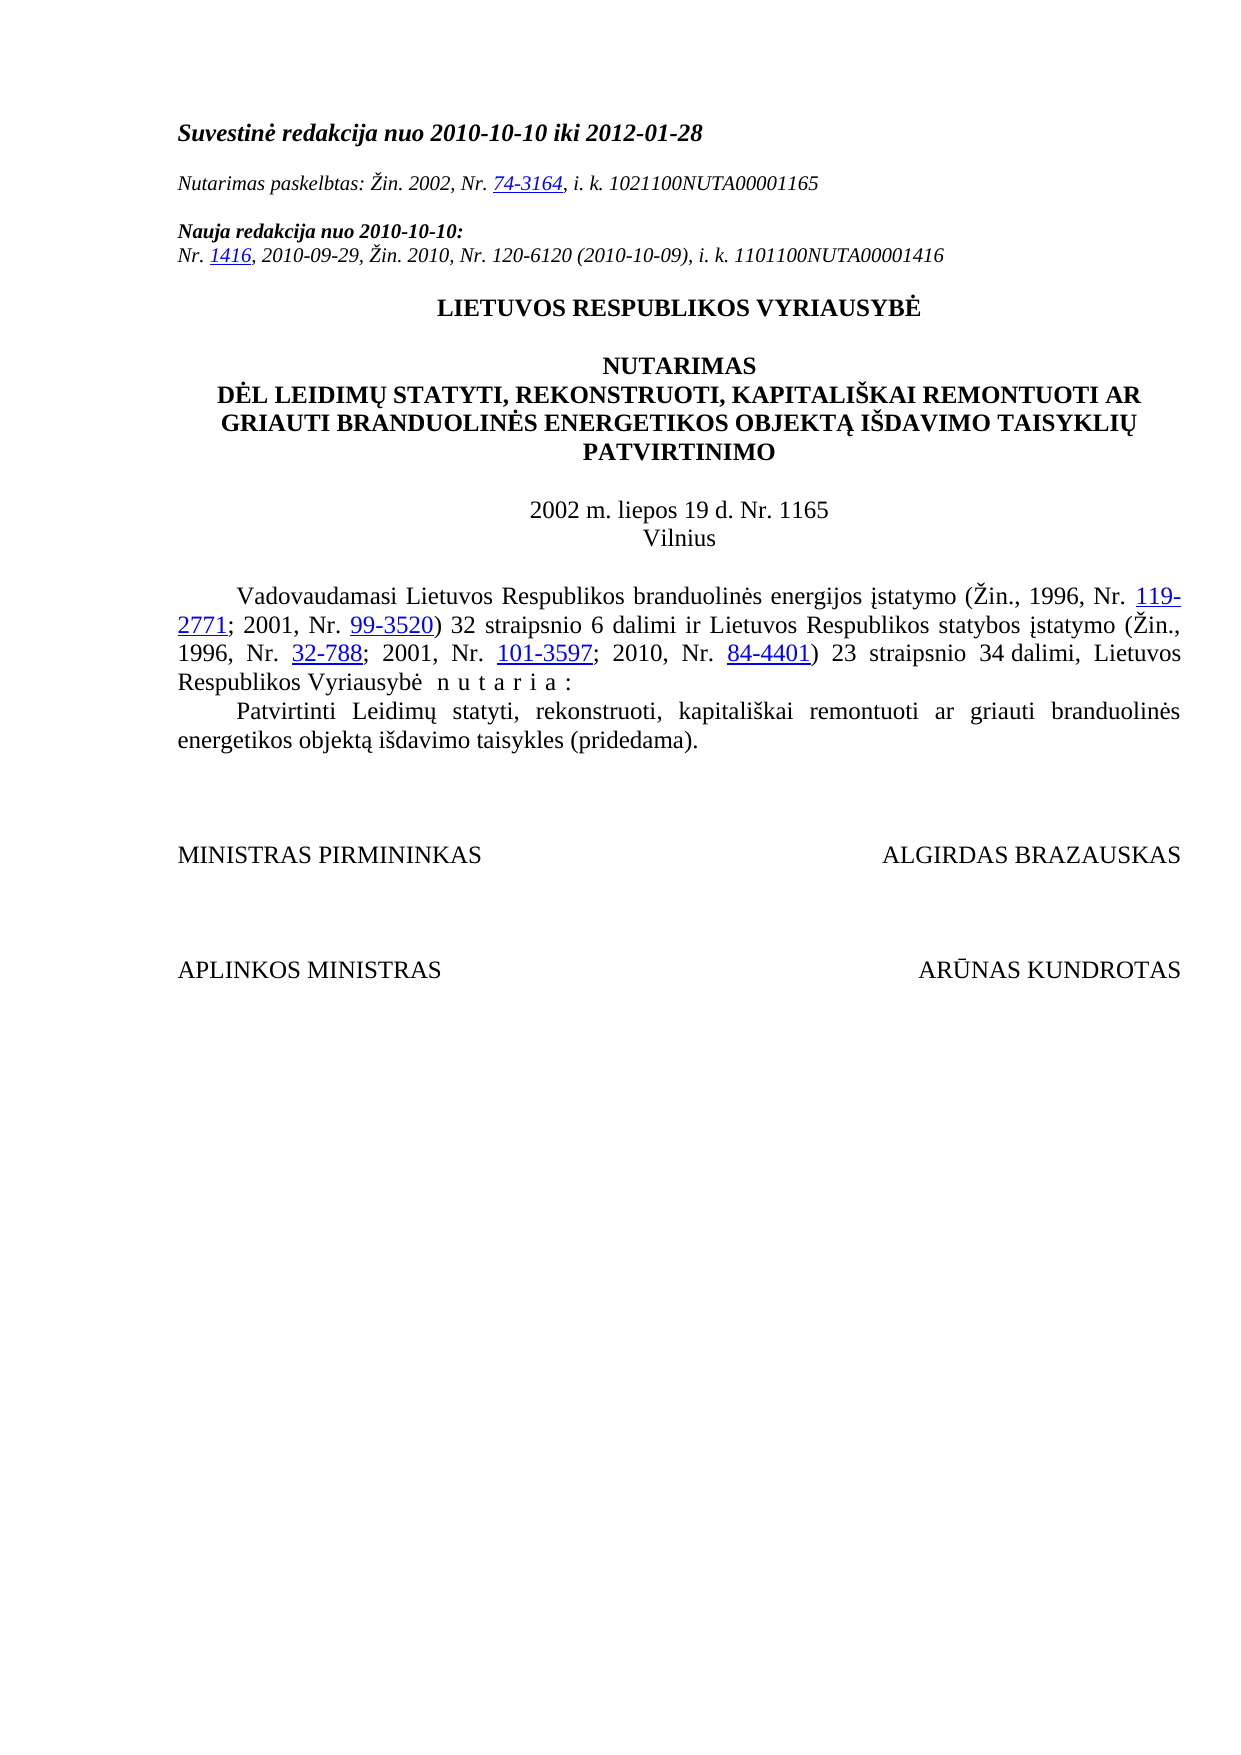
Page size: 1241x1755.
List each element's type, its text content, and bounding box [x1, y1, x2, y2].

text Nr. 1416, 2010-09-29, Žin. 2010, Nr. 120-6120 (2010-10-09), i. k. 1101100NUTA00001416 [177, 243, 1181, 267]
text Patvirtinti Leidimų statyti, rekonstruoti, kapitališkai remontuoti ar griauti branduolinės energetikos objektą išdavimo taisykles (pridedama). [177, 696, 1181, 753]
text Vadovaudamasi Lietuvos Respublikos branduolinės energijos įstatymo (Žin., 1996, Nr. 119-2771; 2001, Nr. 99-3520) 32 straipsnio 6 dalimi ir Lietuvos Respublikos statybos įstatymo (Žin., 1996, Nr. 32-788; 2001, Nr. 101-3597; 2010, Nr. 84-4401) 23 straipsnio 34 dalimi, Lietuvos Respublikos Vyriausybė nutaria: [177, 581, 1181, 696]
text Suvestinė redakcija nuo 2010-10-10 iki 2012-01-28 [177, 118, 1181, 147]
text LIETUVOS RESPUBLIKOS VYRIAUSYBĖ [177, 293, 1181, 322]
text Nauja redakcija nuo 2010-10-10: [177, 219, 1181, 243]
text DĖL LEIDIMŲ STATYTI, REKONSTRUOTI, KAPITALIŠKAI REMONTUOTI AR GRIAUTI BRANDUOLINĖS ENERGETIKOS OBJEKTĄ IŠDAVIMO TAISYKLIŲ PATVIRTINIMO [177, 380, 1181, 466]
text MINISTRAS PIRMININKAS ALGIRDAS BRAZAUSKAS [177, 840, 1181, 868]
text NUTARIMAS [177, 351, 1181, 380]
text APLINKOS MINISTRAS ARŪNAS KUNDROTAS [177, 955, 1181, 983]
text 2002 m. liepos 19 d. Nr. 1165 [177, 495, 1181, 523]
text Vilnius [177, 523, 1181, 552]
text Nutarimas paskelbtas: Žin. 2002, Nr. 74-3164, i. k. 1021100NUTA00001165 [177, 171, 1181, 195]
